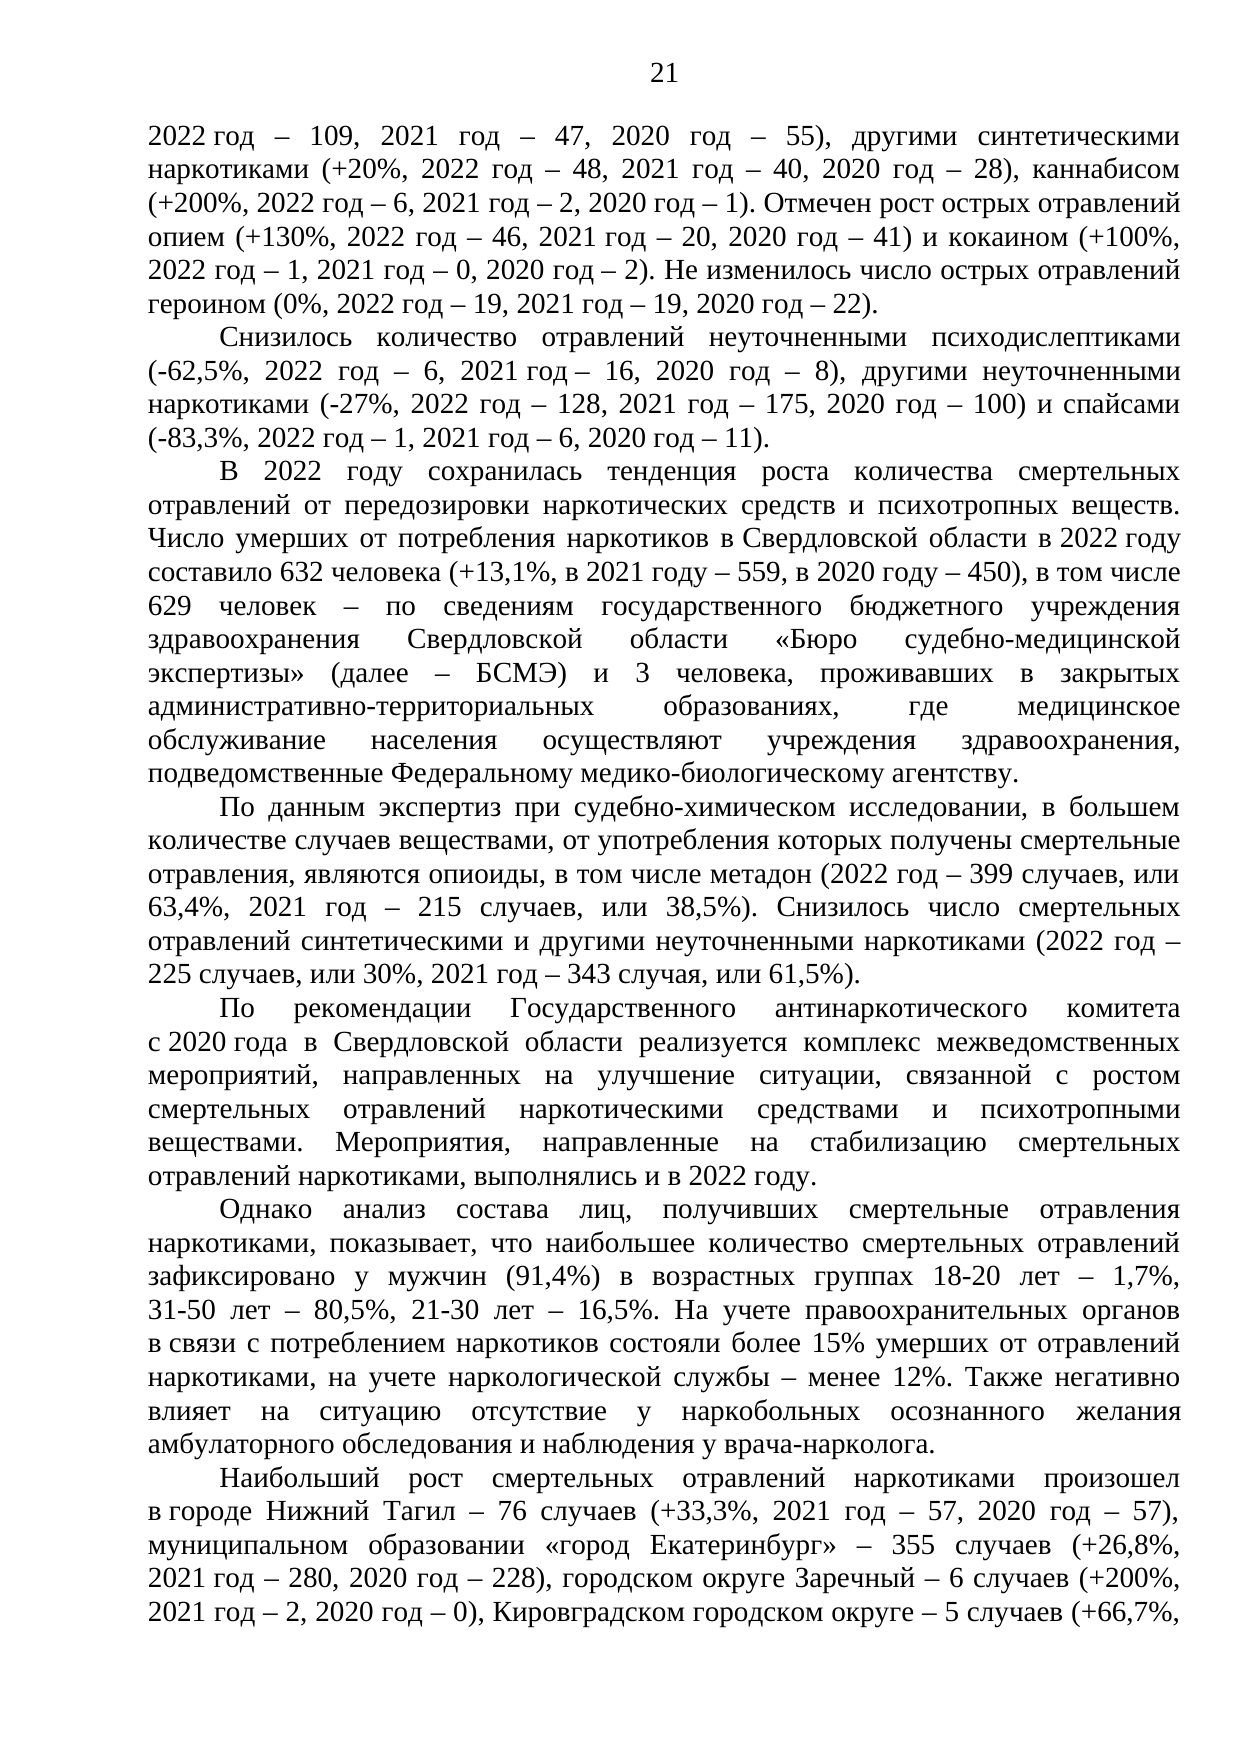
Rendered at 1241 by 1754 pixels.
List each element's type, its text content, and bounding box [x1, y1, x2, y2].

text Наибольший рост смертельных отравлений наркотиками произошел в городе Нижний Тагил – 76 случаев (+33,3%, 2021 год – 57, 2020 год – 57), муниципальном образовании «город Екатеринбург» – 355 случаев (+26,8%, 2021 год – 280, 2020 год – 228), городском округе Заречный – 6 случаев (+200%, 2021 год – 2, 2020 год – 0), Кировградском городском округе – 5 случаев (+66,7%, [148, 1460, 1181, 1627]
text В 2022 году сохранилась тенденция роста количества смертельных отравлений от передозировки наркотических средств и психотропных веществ. Число умерших от потребления наркотиков в Свердловской области в 2022 году составило 632 человека (+13,1%, в 2021 году – 559, в 2020 году – 450), в том числе 629 человек – по сведениям государственного бюджетного учреждения здравоохранения Свердловской области «Бюро судебно-медицинской экспертизы» (далее – БСМЭ) и 3 человека, проживавших в закрытых административно-территориальных образованиях, где медицинское обслуживание населения осуществляют учреждения здравоохранения, подведомственные Федеральному медико-биологическому агентству. [148, 453, 1181, 789]
text Снизилось количество отравлений неуточненными психодислептиками (-62,5%, 2022 год – 6, 2021 год – 16, 2020 год – 8), другими неуточненными наркотиками (-27%, 2022 год – 128, 2021 год – 175, 2020 год – 100) и спайсами (-83,3%, 2022 год – 1, 2021 год – 6, 2020 год – 11). [148, 319, 1181, 453]
text 2022 год – 109, 2021 год – 47, 2020 год – 55), другими синтетическими наркотиками (+20%, 2022 год – 48, 2021 год – 40, 2020 год – 28), каннабисом (+200%, 2022 год – 6, 2021 год – 2, 2020 год – 1). Отмечен рост острых отравлений опием (+130%, 2022 год – 46, 2021 год – 20, 2020 год – 41) и кокаином (+100%, 2022 год – 1, 2021 год – 0, 2020 год – 2). Не изменилось число острых отравлений героином (0%, 2022 год – 19, 2021 год – 19, 2020 год – 22). [148, 118, 1181, 319]
text По данным экспертиз при судебно-химическом исследовании, в большем количестве случаев веществами, от употребления которых получены смертельные отравления, являются опиоиды, в том числе метадон (2022 год – 399 случаев, или 63,4%, 2021 год – 215 случаев, или 38,5%). Снизилось число смертельных отравлений синтетическими и другими неуточненными наркотиками (2022 год – 225 случаев, или 30%, 2021 год – 343 случая, или 61,5%). [148, 789, 1181, 990]
text По рекомендации Государственного антинаркотического комитета с 2020 года в Свердловской области реализуется комплекс межведомственных мероприятий, направленных на улучшение ситуации, связанной с ростом смертельных отравлений наркотическими средствами и психотропными веществами. Мероприятия, направленные на стабилизацию смертельных отравлений наркотиками, выполнялись и в 2022 году. [148, 990, 1181, 1191]
text Однако анализ состава лиц, получивших смертельные отравления наркотиками, показывает, что наибольшее количество смертельных отравлений зафиксировано у мужчин (91,4%) в возрастных группах 18-20 лет – 1,7%, 31-50 лет – 80,5%, 21-30 лет – 16,5%. На учете правоохранительных органов в связи с потреблением наркотиков состояли более 15% умерших от отравлений наркотиками, на учете наркологической службы – менее 12%. Также негативно влияет на ситуацию отсутствие у наркобольных осознанного желания амбулаторного обследования и наблюдения у врача-нарколога. [148, 1191, 1181, 1460]
